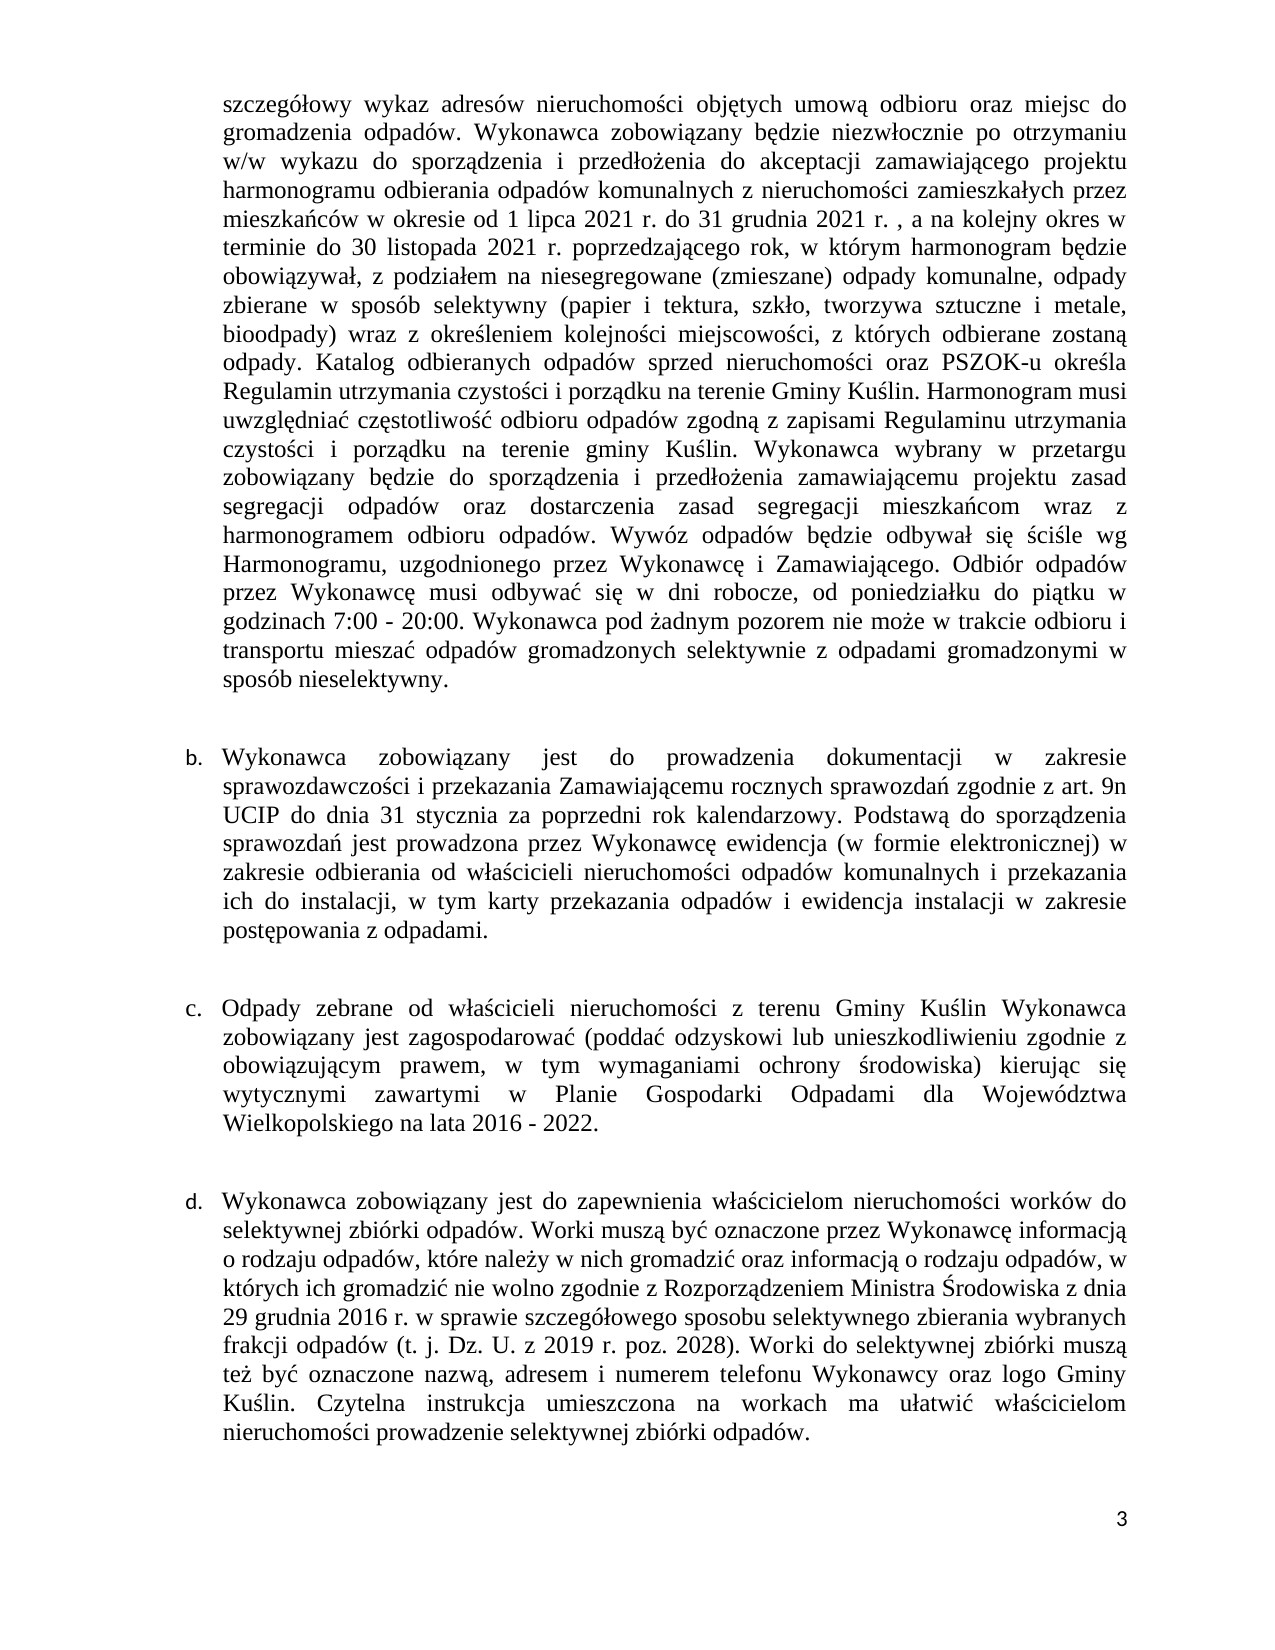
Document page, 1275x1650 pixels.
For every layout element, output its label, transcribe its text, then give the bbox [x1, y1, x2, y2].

list Wykonawca zobowiązany jest do prowadzenia dokumentacji w zakresie sprawozdawczości i przekazania Zamawiającemu rocznych sprawozdań zgodnie z art. 9n UCIP do dnia 31 stycznia za poprzedni rok kalendarzowy. Podstawą do sporządzenia sprawozdań jest prowadzona przez Wykonawcę ewidencja (w formie elektronicznej) w zakresie odbierania od właścicieli nieruchomości odpadów komunalnych i przekazania ich do instalacji, w tym karty przekazania odpadów i ewidencja instalacji w zakresie postępowania z odpadami. [185, 742, 1127, 943]
list Wykonawca zobowiązany jest do zapewnienia właścicielom nieruchomości worków do selektywnej zbiórki odpadów. Worki muszą być oznaczone przez Wykonawcę informacją o rodzaju odpadów, które należy w nich gromadzić oraz informacją o rodzaju odpadów, w których ich gromadzić nie wolno zgodnie z Rozporządzeniem Ministra Środowiska z dnia 29 grudnia 2016 r. w sprawie szczegółowego sposobu selektywnego zbierania wybranych frakcji odpadów (t. j. Dz. U. z 2019 r. poz. 2028). Worki do selektywnej zbiórki muszą też być oznaczone nazwą, adresem i numerem telefonu Wykonawcy oraz logo Gminy Kuślin. Czytelna instrukcja umieszczona na workach ma ułatwić właścicielom nieruchomości prowadzenie selektywnej zbiórki odpadów. [185, 1186, 1127, 1446]
list szczegółowy wykaz adresów nieruchomości objętych umową odbioru oraz miejsc do gromadzenia odpadów. Wykonawca zobowiązany będzie niezwłocznie po otrzymaniu w/w wykazu do sporządzenia i przedłożenia do akceptacji zamawiającego projektu harmonogramu odbierania odpadów komunalnych z nieruchomości zamieszkałych przez mieszkańców w okresie od 1 lipca 2021 r. do 31 grudnia 2021 r. , a na kolejny okres w terminie do 30 listopada 2021 r. poprzedzającego rok, w którym harmonogram będzie obowiązywał, z podziałem na niesegregowane (zmieszane) odpady komunalne, odpady zbierane w sposób selektywny (papier i tektura, szkło, tworzywa sztuczne i metale, bioodpady) wraz z określeniem kolejności miejscowości, z których odbierane zostaną odpady. Katalog odbieranych odpadów sprzed nieruchomości oraz PSZOK-u określa Regulamin utrzymania czystości i porządku na terenie Gminy Kuślin. Harmonogram musi uwzględniać częstotliwość odbioru odpadów zgodną z zapisami Regulaminu utrzymania czystości i porządku na terenie gminy Kuślin. Wykonawca wybrany w przetargu zobowiązany będzie do sporządzenia i przedłożenia zamawiającemu projektu zasad segregacji odpadów oraz dostarczenia zasad segregacji mieszkańcom wraz z harmonogramem odbioru odpadów. Wywóz odpadów będzie odbywał się ściśle wg Harmonogramu, uzgodnionego przez Wykonawcę i Zamawiającego. Odbiór odpadów przez Wykonawcę musi odbywać się w dni robocze, od poniedziałku do piątku w godzinach 7:00 - 20:00. Wykonawca pod żadnym pozorem nie może w trakcie odbioru i transportu mieszać odpadów gromadzonych selektywnie z odpadami gromadzonymi w sposób nieselektywny. [185, 89, 1127, 692]
list Odpady zebrane od właścicieli nieruchomości z terenu Gminy Kuślin Wykonawca zobowiązany jest zagospodarować (poddać odzyskowi lub unieszkodliwieniu zgodnie z obowiązującym prawem, w tym wymaganiami ochrony środowiska) kierując się wytycznymi zawartymi w Planie Gospodarki Odpadami dla Województwa Wielkopolskiego na lata 2016 - 2022. [185, 993, 1127, 1137]
